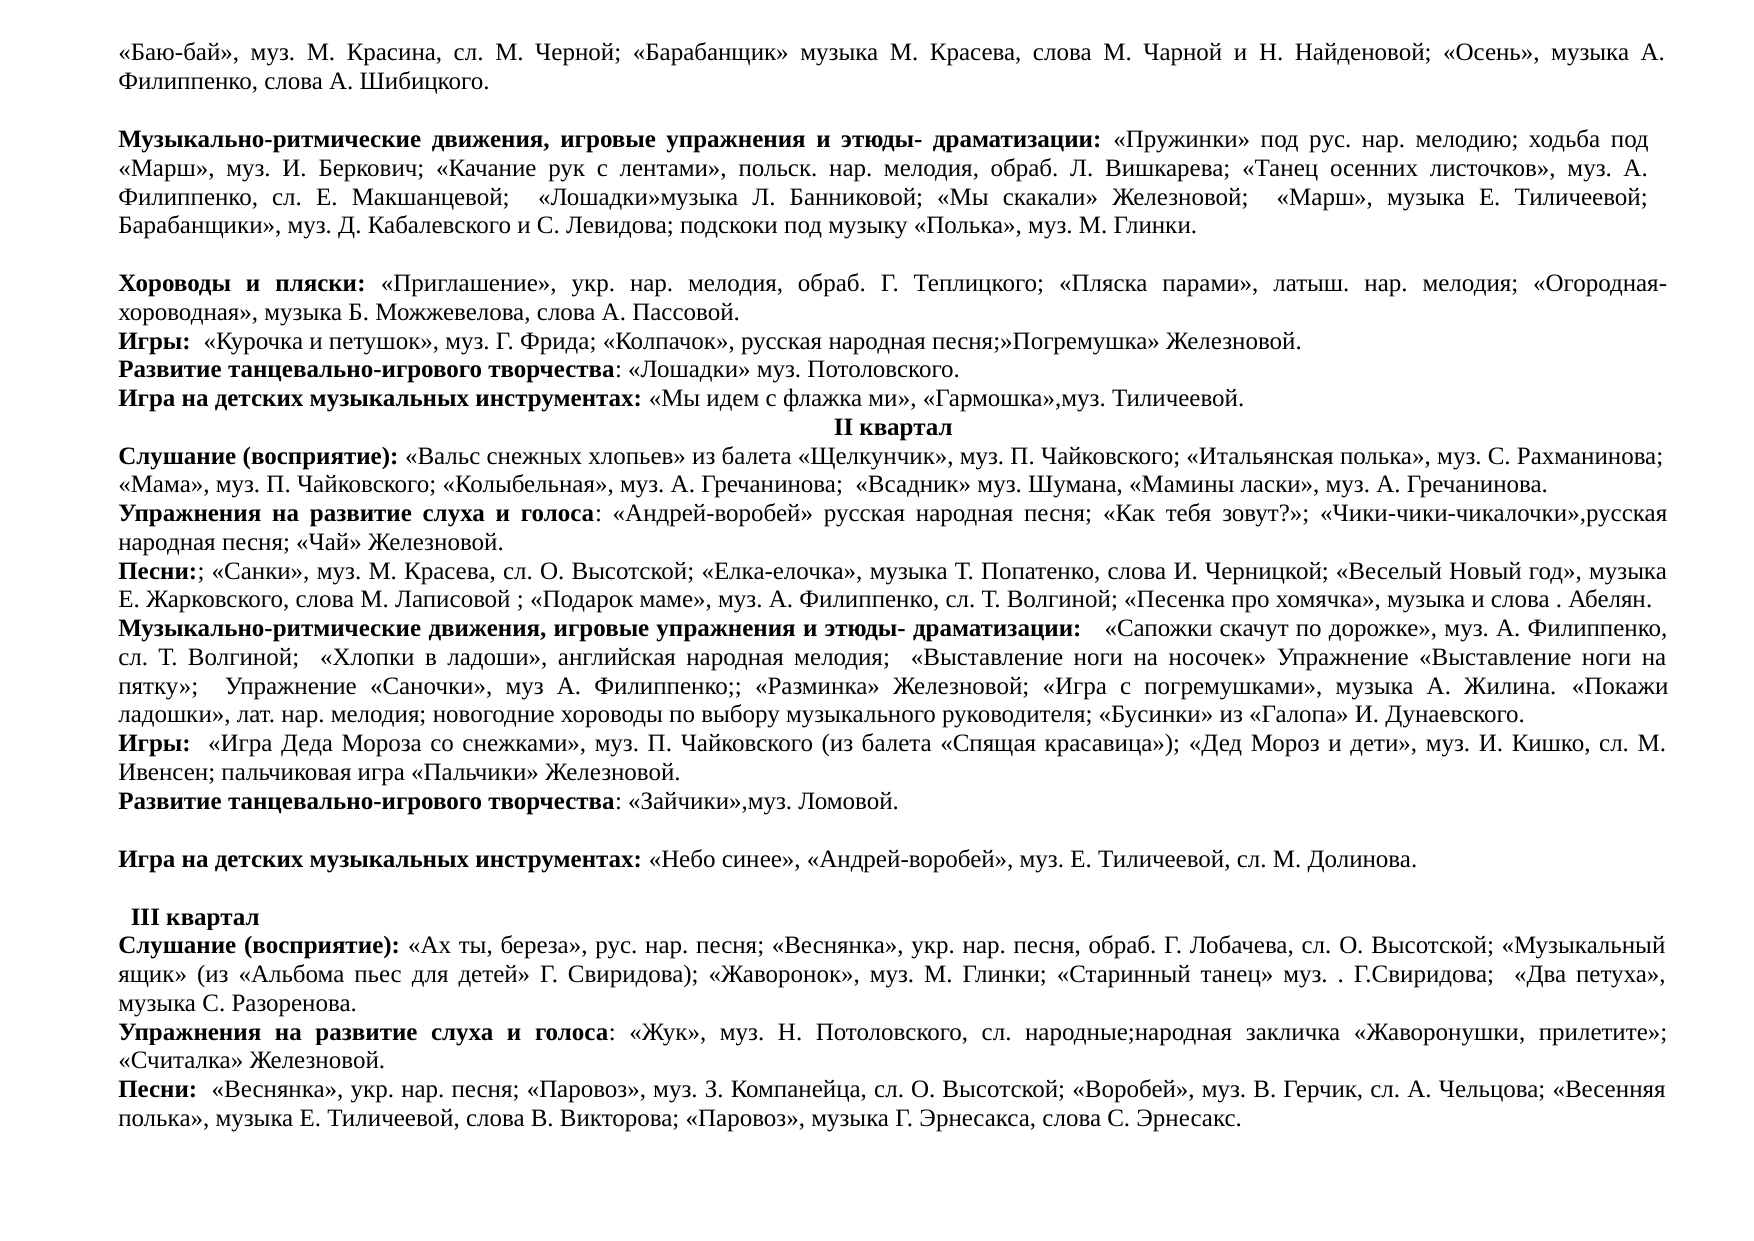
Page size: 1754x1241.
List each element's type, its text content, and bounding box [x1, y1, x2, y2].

text Развитие танцевально-игрового творчества: «Зайчики»,муз. Ломовой. [118, 786, 1668, 814]
text «Баю-бай», муз. М. Красина, сл. М. Черной; «Барабанщик» музыка М. Красева, слова М. Чарной и Н. Найденовой; «Осень», музыка А. Филиппенко, слова А. Шибицкого. [118, 37, 1668, 95]
text Песни: «Веснянка», укр. нар. песня; «Паровоз», муз. З. Компанейца, сл. О. Высотской; «Воробей», муз. В. Герчик, сл. А. Чельцова; «Весенняя полька», музыка Е. Тиличеевой, слова В. Викторова; «Паровоз», музыка Г. Эрнесакса, слова С. Эрнесакс. [118, 1074, 1668, 1132]
text Упражнения на развитие слуха и голоса: «Жук», муз. Н. Потоловского, сл. народные;народная закличка «Жаворонушки, прилетите»; «Считалка» Железновой. [118, 1017, 1668, 1074]
text Игра на детских музыкальных инструментах: «Небо синее», «Андрей-воробей», муз. Е. Тиличеевой, сл. М. Долинова. [118, 844, 1649, 872]
text Игры: «Курочка и петушок», муз. Г. Фрида; «Колпачок», русская народная песня;»Погремушка» Железновой. [118, 326, 1668, 354]
text Хороводы и пляски: «Приглашение», укр. нар. мелодия, обраб. Г. Теплицкого; «Пляска парами», латыш. нар. мелодия; «Огородная-хороводная», музыка Б. Можжевелова, слова А. Пассовой. [118, 268, 1668, 326]
text Игра на детских музыкальных инструментах: «Мы идем с флажка ми», «Гармошка»,муз. Тиличеевой. [118, 383, 1668, 412]
text Упражнения на развитие слуха и голоса: «Андрей-воробей» русская народная песня; «Как тебя зовут?»; «Чики-чики-чикалочки»,русская народная песня; «Чай» Железновой. [118, 498, 1668, 556]
text Игры: «Игра Деда Мороза со снежками», муз. П. Чайковского (из балета «Спящая красавица»); «Дед Мороз и дети», муз. И. Кишко, сл. М. Ивенсен; пальчиковая игра «Пальчики» Железновой. [118, 728, 1668, 786]
text II квартал [118, 412, 1668, 441]
text Развитие танцевально-игрового творчества: «Лошадки» муз. Потоловского. [118, 354, 1668, 383]
text Слушание (восприятие): «Ах ты, береза», рус. нар. песня; «Веснянка», укр. нар. песня, обраб. Г. Лобачева, сл. О. Высотской; «Музыкальный ящик» (из «Альбома пьес для детей» Г. Свиридова); «Жаворонок», муз. М. Глинки; «Старинный танец» муз. . Г.Свиридова; «Два петуха», музыка С. Разоренова. [118, 930, 1668, 1017]
text Музыкально-ритмические движения, игровые упражнения и этюды- драматизации: «Пружинки» под рус. нар. мелодию; ходьба под «Марш», муз. И. Беркович; «Качание рук с лентами», польск. нар. мелодия, обраб. Л. Вишкарева; «Танец осенних листочков», муз. А. Филиппенко, сл. Е. Макшанцевой; «Лошадки»музыка Л. Банниковой; «Мы скакали» Железновой; «Марш», музыка Е. Тиличеевой; Барабанщики», муз. Д. Кабалевского и С. Левидова; подскоки под музыку «Полька», муз. М. Глинки. [118, 124, 1649, 239]
text Музыкально-ритмические движения, игровые упражнения и этюды- драматизации: «Сапожки скачут по дорожке», муз. А. Филиппенко, сл. Т. Волгиной; «Хлопки в ладоши», английская народная мелодия; «Выставление ноги на носочек» Упражнение «Выставление ноги на пятку»; Упражнение «Саночки», муз А. Филиппенко;; «Разминка» Железновой; «Игра с погремушками», музыка А. Жилина. «Покажи ладошки», лат. нар. мелодия; новогодние хороводы по выбору музыкального руководителя; «Бусинки» из «Галопа» И. Дунаевского. [118, 613, 1668, 728]
text Слушание (восприятие): «Вальс снежных хлопьев» из балета «Щелкунчик», муз. П. Чайковского; «Итальянская полька», муз. С. Рахманинова; «Мама», муз. П. Чайковского; «Колыбельная», муз. А. Гречанинова; «Всадник» муз. Шумана, «Мамины ласки», муз. А. Гречанинова. [118, 441, 1668, 498]
text Песни:; «Санки», муз. М. Красева, сл. О. Высотской; «Елка-елочка», музыка Т. Попатенко, слова И. Черницкой; «Веселый Новый год», музыка Е. Жарковского, слова М. Лаписовой ; «Подарок маме», муз. А. Филиппенко, сл. Т. Волгиной; «Песенка про хомячка», музыка и слова . Абелян. [118, 556, 1668, 613]
text III квартал [118, 902, 1668, 930]
